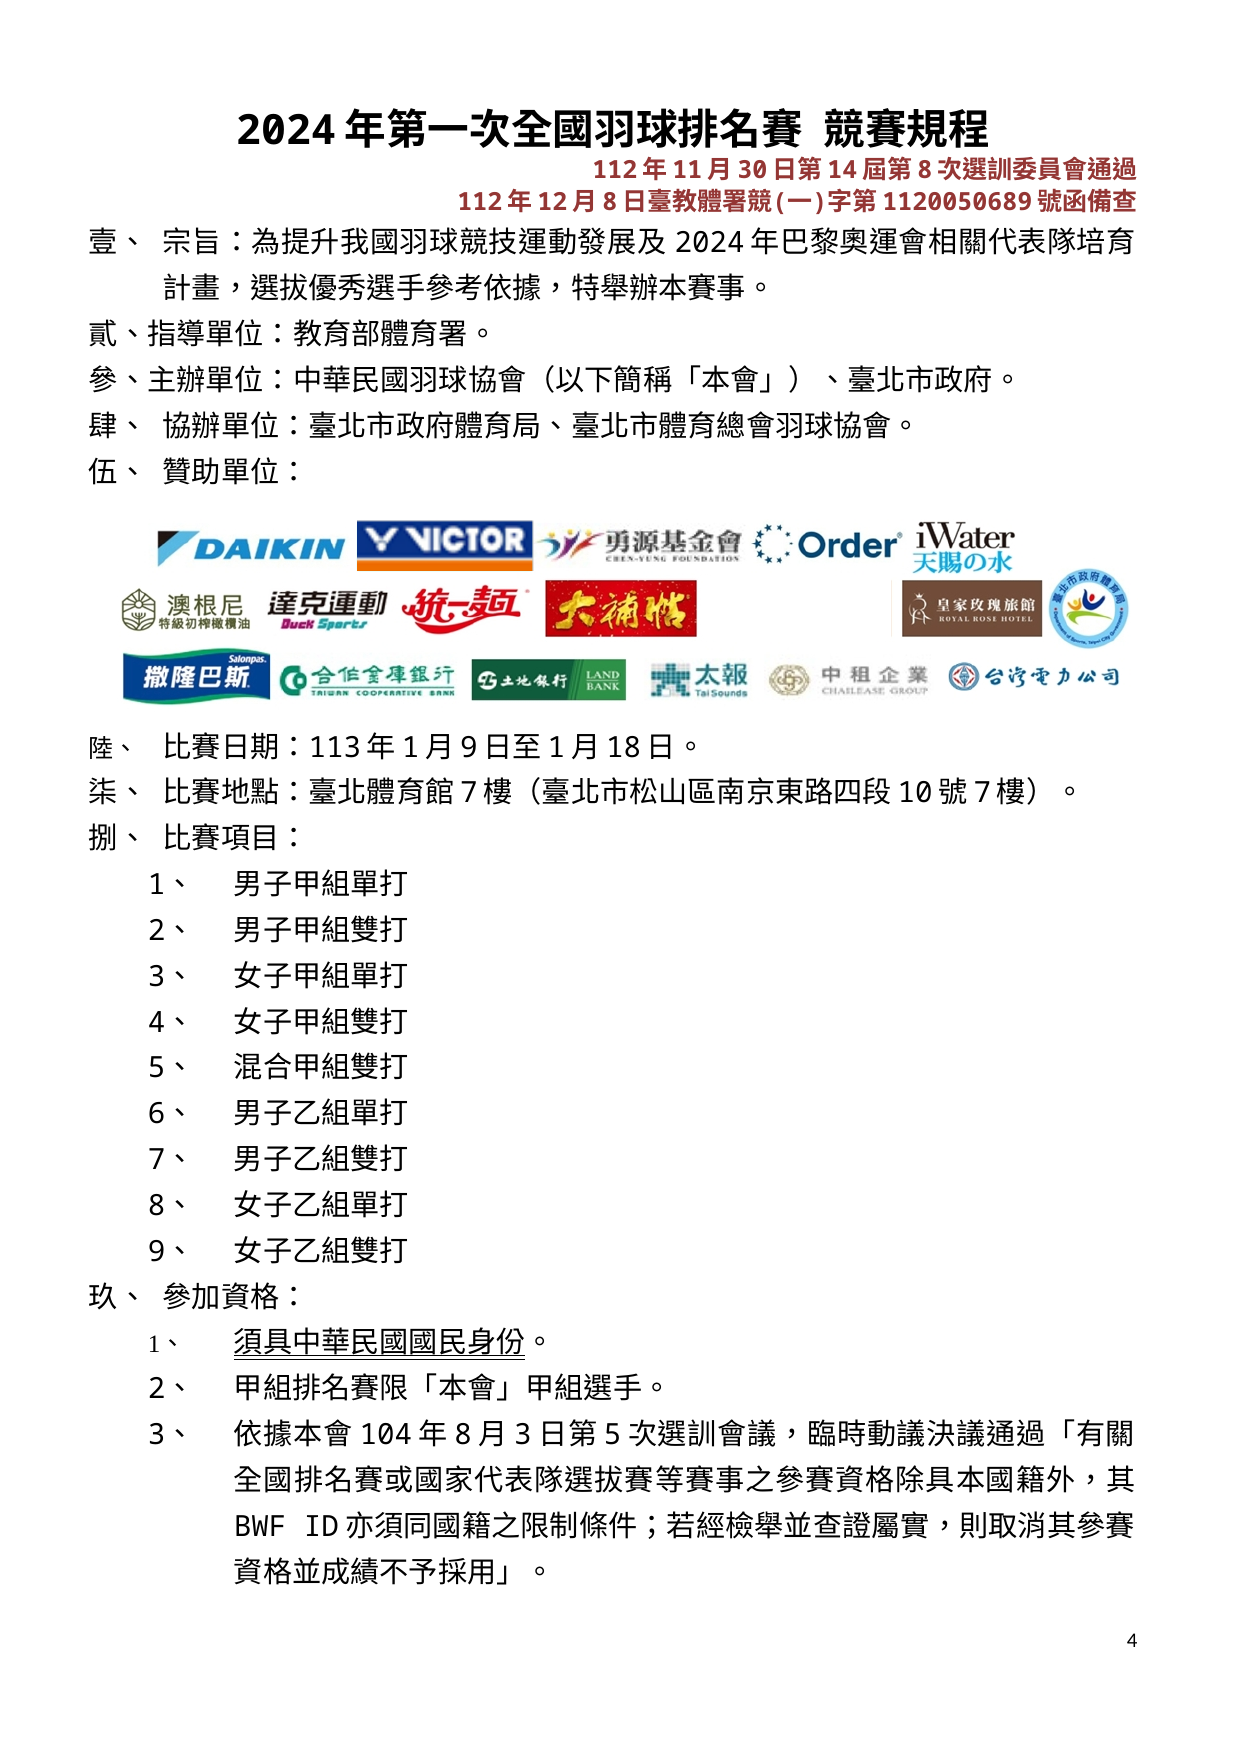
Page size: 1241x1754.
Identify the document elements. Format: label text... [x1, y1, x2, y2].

list 混合甲組雙打 [148, 1041, 1137, 1087]
list 參加資格： [89, 1270, 1137, 1316]
list 須具中華民國國民身份。 [148, 1316, 1137, 1362]
list 女子甲組單打 [148, 949, 1137, 995]
list 宗旨：為提升我國羽球競技運動發展及2024年巴黎奧運會相關代表隊培育計畫，選拔優秀選手參考依據，特舉辦本賽事。 [89, 216, 1137, 308]
list 主辦單位：中華民國羽球協會（以下簡稱「本會」）、臺北市政府。 [89, 354, 1137, 399]
list 男子乙組單打 [148, 1087, 1137, 1133]
text 2024年第一次全國羽球排名賽 競賽規程 [89, 108, 1137, 154]
list 甲組排名賽限「本會」甲組選手。 [148, 1362, 1137, 1408]
text 112年11月30日第14屆第8次選訓委員會通過 [89, 154, 1137, 185]
list 指導單位：教育部體育署。 [89, 308, 1137, 354]
list 女子甲組雙打 [148, 995, 1137, 1041]
list 比賽項目： [89, 812, 1137, 858]
list 協辦單位：臺北市政府體育局、臺北市體育總會羽球協會。 [89, 399, 1137, 445]
list 男子乙組雙打 [148, 1133, 1137, 1179]
list 依據本會104年8月3日第5次選訓會議，臨時動議決議通過「有關全國排名賽或國家代表隊選拔賽等賽事之參賽資格除具本國籍外，其BWF ID亦須同國籍之限制條件；若經檢舉並查證屬實，則取消其參賽資格並成績不予採用」。 [148, 1408, 1137, 1591]
list 比賽日期：113年1月9日至1月18日。 [89, 720, 1137, 766]
list 女子乙組單打 [148, 1179, 1137, 1224]
list 比賽地點：臺北體育館7樓（臺北市松山區南京東路四段10號7樓）。 [89, 766, 1137, 812]
text 112年12月8日臺教體署競(一)字第1120050689號函備查 [89, 185, 1137, 216]
list 女子乙組雙打 [148, 1224, 1137, 1270]
list 男子甲組雙打 [148, 904, 1137, 949]
list 男子甲組單打 [148, 858, 1137, 904]
list 贊助單位： [89, 445, 1137, 491]
